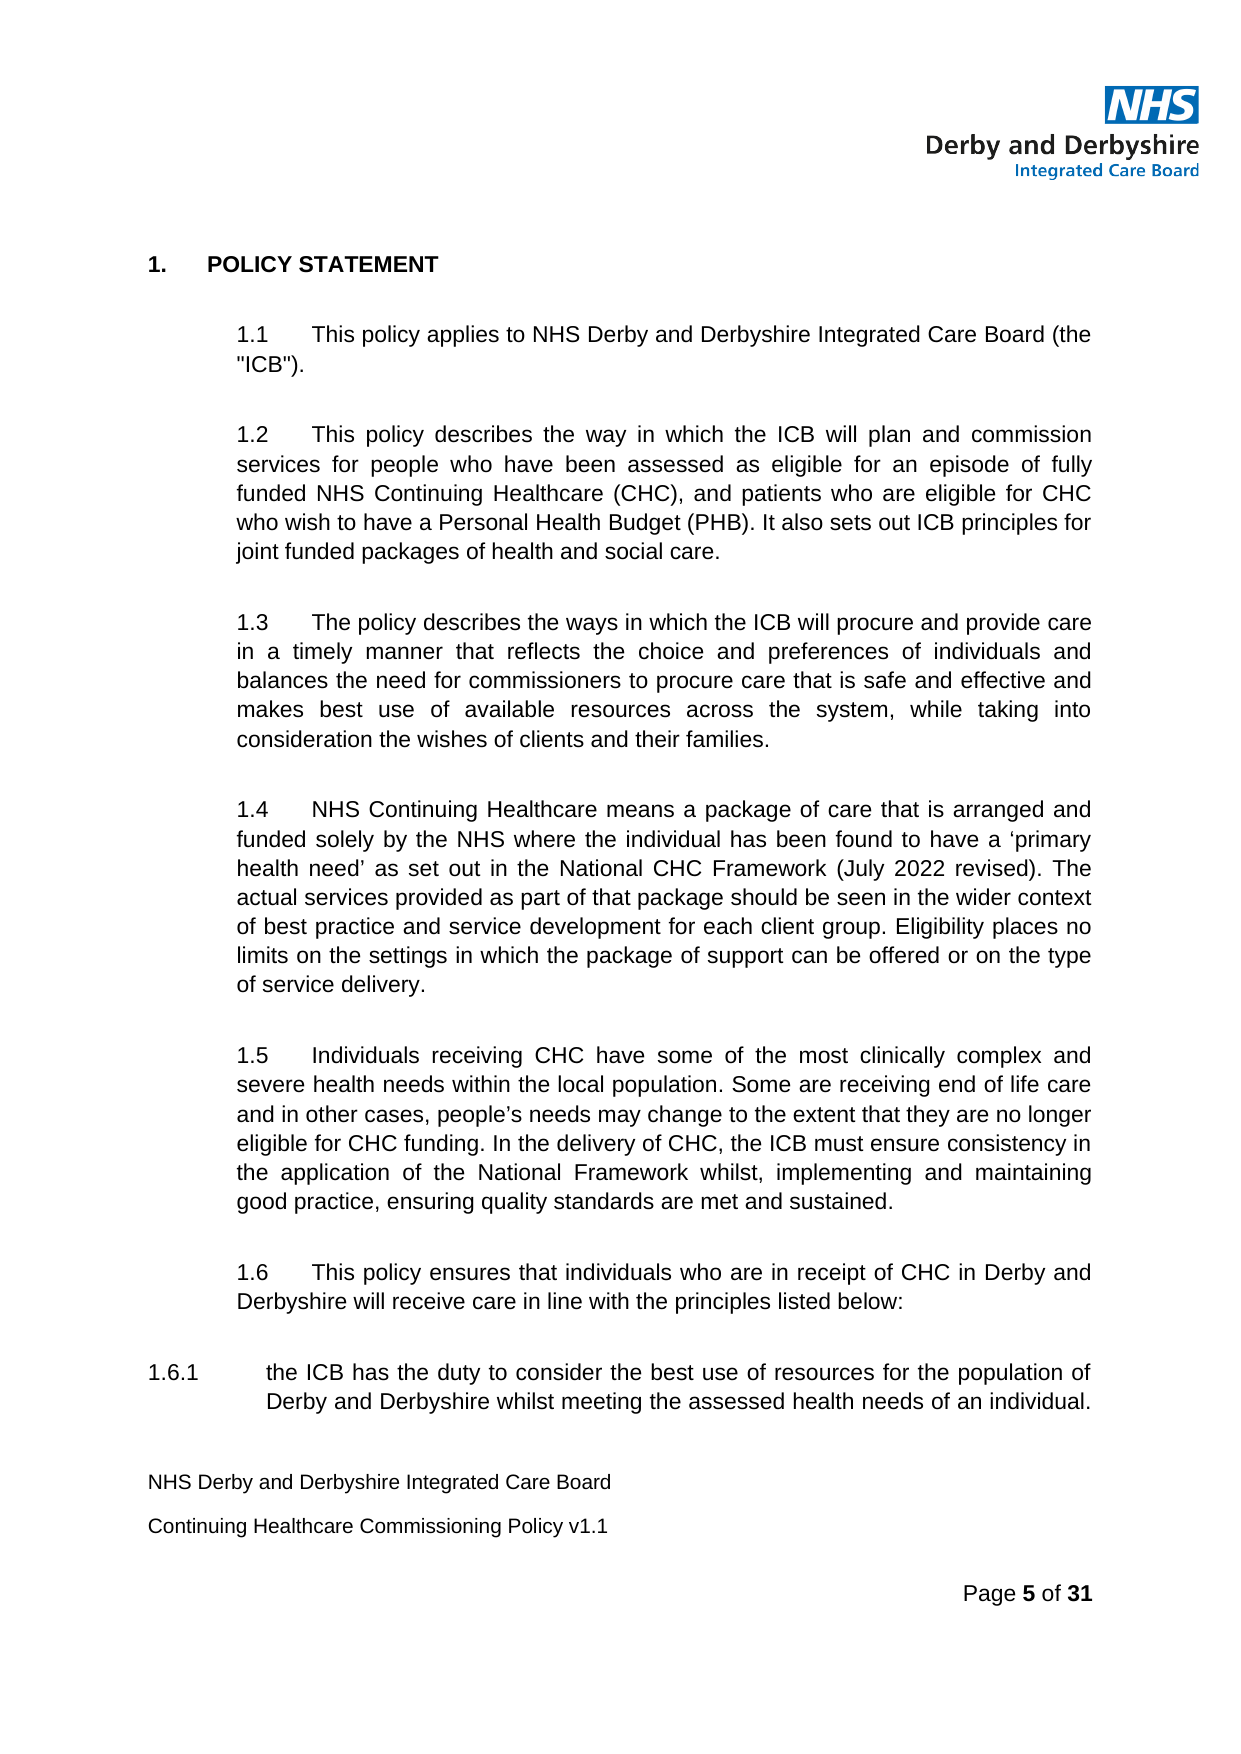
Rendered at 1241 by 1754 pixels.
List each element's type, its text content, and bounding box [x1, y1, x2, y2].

subtitle the ICB has the duty to consider the best use of resources for the population of Derby and Derbyshire whilst meeting the assessed health needs of an individual. [148, 1356, 1092, 1414]
subtitle Policy Statement [148, 248, 1092, 277]
subtitle NHS Continuing Healthcare means a package of care that is arranged and funded solely by the NHS where the individual has been found to have a ‘primary health need’ as set out in the National CHC Framework (July 2022 revised). The actual services provided as part of that package should be seen in the wider context of best practice and service development for each client group. Eligibility places no limits on the settings in which the package of support can be offered or on the type of service delivery. [236, 793, 1092, 998]
subtitle This policy ensures that individuals who are in receipt of CHC in Derby and Derbyshire will receive care in line with the principles listed below: [236, 1256, 1092, 1314]
subtitle The policy describes the ways in which the ICB will procure and provide care in a timely manner that reflects the choice and preferences of individuals and balances the need for commissioners to procure care that is safe and effective and makes best use of available resources across the system, while taking into consideration the wishes of clients and their families. [236, 606, 1092, 752]
subtitle This policy describes the way in which the ICB will plan and commission services for people who have been assessed as eligible for an episode of fully funded NHS Continuing Healthcare (CHC), and patients who are eligible for CHC who wish to have a Personal Health Budget (PHB). It also sets out ICB principles for joint funded packages of health and social care. [236, 418, 1092, 564]
subtitle This policy applies to NHS Derby and Derbyshire Integrated Care Board (the "ICB"). [236, 318, 1092, 377]
subtitle Individuals receiving CHC have some of the most clinically complex and severe health needs within the local population. Some are receiving end of life care and in other cases, people’s needs may change to the extent that they are no longer eligible for CHC funding. In the delivery of CHC, the ICB must ensure consistency in the application of the National Framework whilst, implementing and maintaining good practice, ensuring quality standards are met and sustained. [236, 1039, 1092, 1214]
